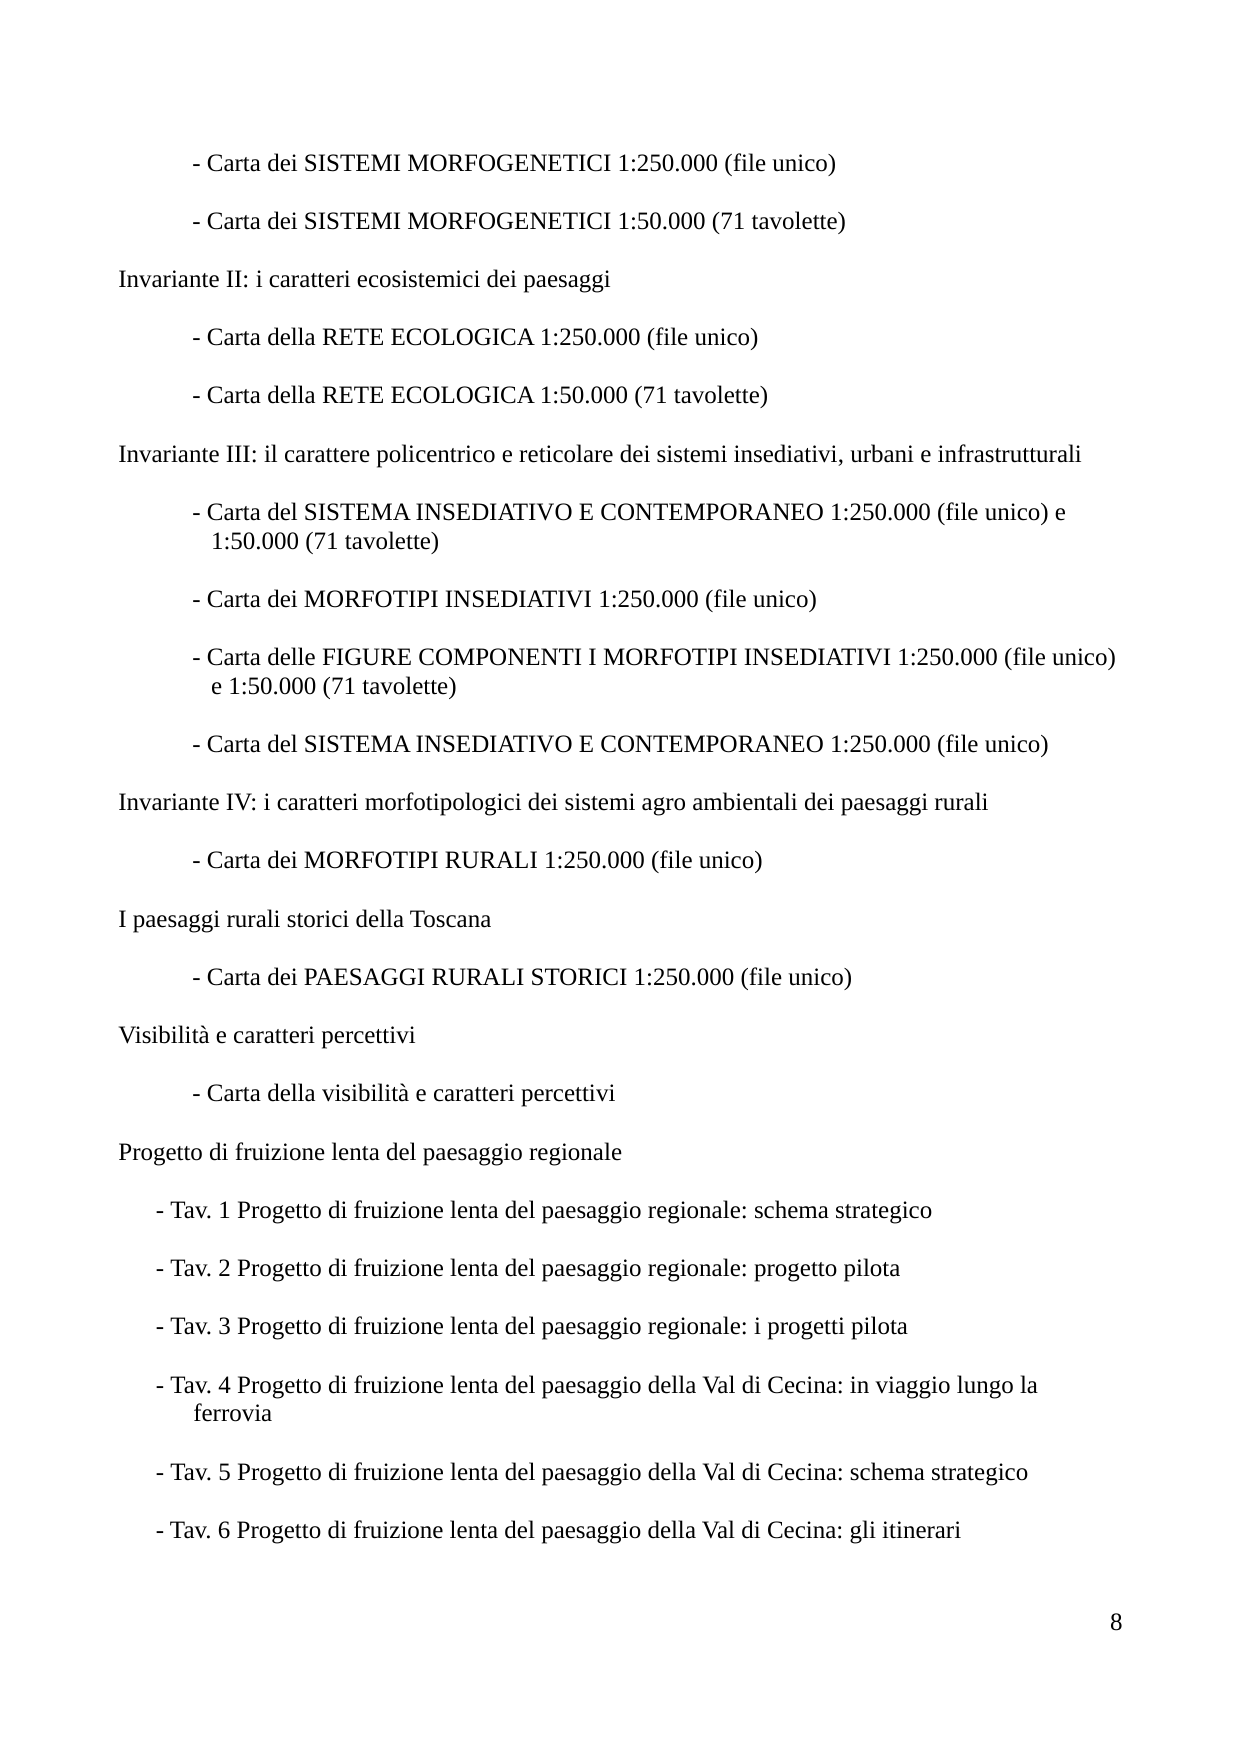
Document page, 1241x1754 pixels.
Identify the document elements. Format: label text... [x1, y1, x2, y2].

text - Tav. 4 Progetto di fruizione lenta del paesaggio della Val di Cecina: in viaggio lungo la ferrovia [156, 1370, 1122, 1427]
text Invariante IV: i caratteri morfotipologici dei sistemi agro ambientali dei paesaggi rurali [118, 787, 1122, 816]
text - Carta della RETE ECOLOGICA 1:250.000 (file unico) [118, 322, 1122, 351]
text - Carta dei MORFOTIPI RURALI 1:250.000 (file unico) [118, 846, 1122, 874]
text - Carta della RETE ECOLOGICA 1:50.000 (71 tavolette) [118, 381, 1122, 409]
text - Carta dei SISTEMI MORFOGENETICI 1:250.000 (file unico) [118, 148, 1122, 176]
text - Carta dei MORFOTIPI INSEDIATIVI 1:250.000 (file unico) [118, 584, 1122, 613]
text - Tav. 1 Progetto di fruizione lenta del paesaggio regionale: schema strategico [156, 1195, 1122, 1224]
text - Carta del SISTEMA INSEDIATIVO E CONTEMPORANEO 1:250.000 (file unico) [118, 729, 1122, 758]
text - Carta del SISTEMA INSEDIATIVO E CONTEMPORANEO 1:250.000 (file unico) e 1:50.000 (71 tavolette) [118, 497, 1122, 554]
text Invariante II: i caratteri ecosistemici dei paesaggi [118, 264, 1122, 293]
text - Tav. 2 Progetto di fruizione lenta del paesaggio regionale: progetto pilota [156, 1253, 1122, 1282]
text - Carta dei SISTEMI MORFOGENETICI 1:50.000 (71 tavolette) [118, 206, 1122, 234]
list - Tav. 6 Progetto di fruizione lenta del paesaggio della Val di Cecina: gli itinerari [156, 1515, 1122, 1544]
text - Carta della visibilità e caratteri percettivi [118, 1078, 1122, 1107]
text - Tav. 5 Progetto di fruizione lenta del paesaggio della Val di Cecina: schema strategico [156, 1457, 1122, 1485]
text - Carta dei PAESAGGI RURALI STORICI 1:250.000 (file unico) [118, 962, 1122, 991]
text - Carta delle FIGURE COMPONENTI I MORFOTIPI INSEDIATIVI 1:250.000 (file unico) e 1:50.000 (71 tavolette) [118, 642, 1122, 700]
text I paesaggi rurali storici della Toscana [118, 904, 1122, 933]
text - Tav. 3 Progetto di fruizione lenta del paesaggio regionale: i progetti pilota [156, 1311, 1122, 1340]
text Progetto di fruizione lenta del paesaggio regionale [118, 1137, 1122, 1166]
text Invariante III: il carattere policentrico e reticolare dei sistemi insediativi, urbani e infrastrutturali [118, 439, 1122, 467]
text Visibilità e caratteri percettivi [118, 1020, 1122, 1049]
